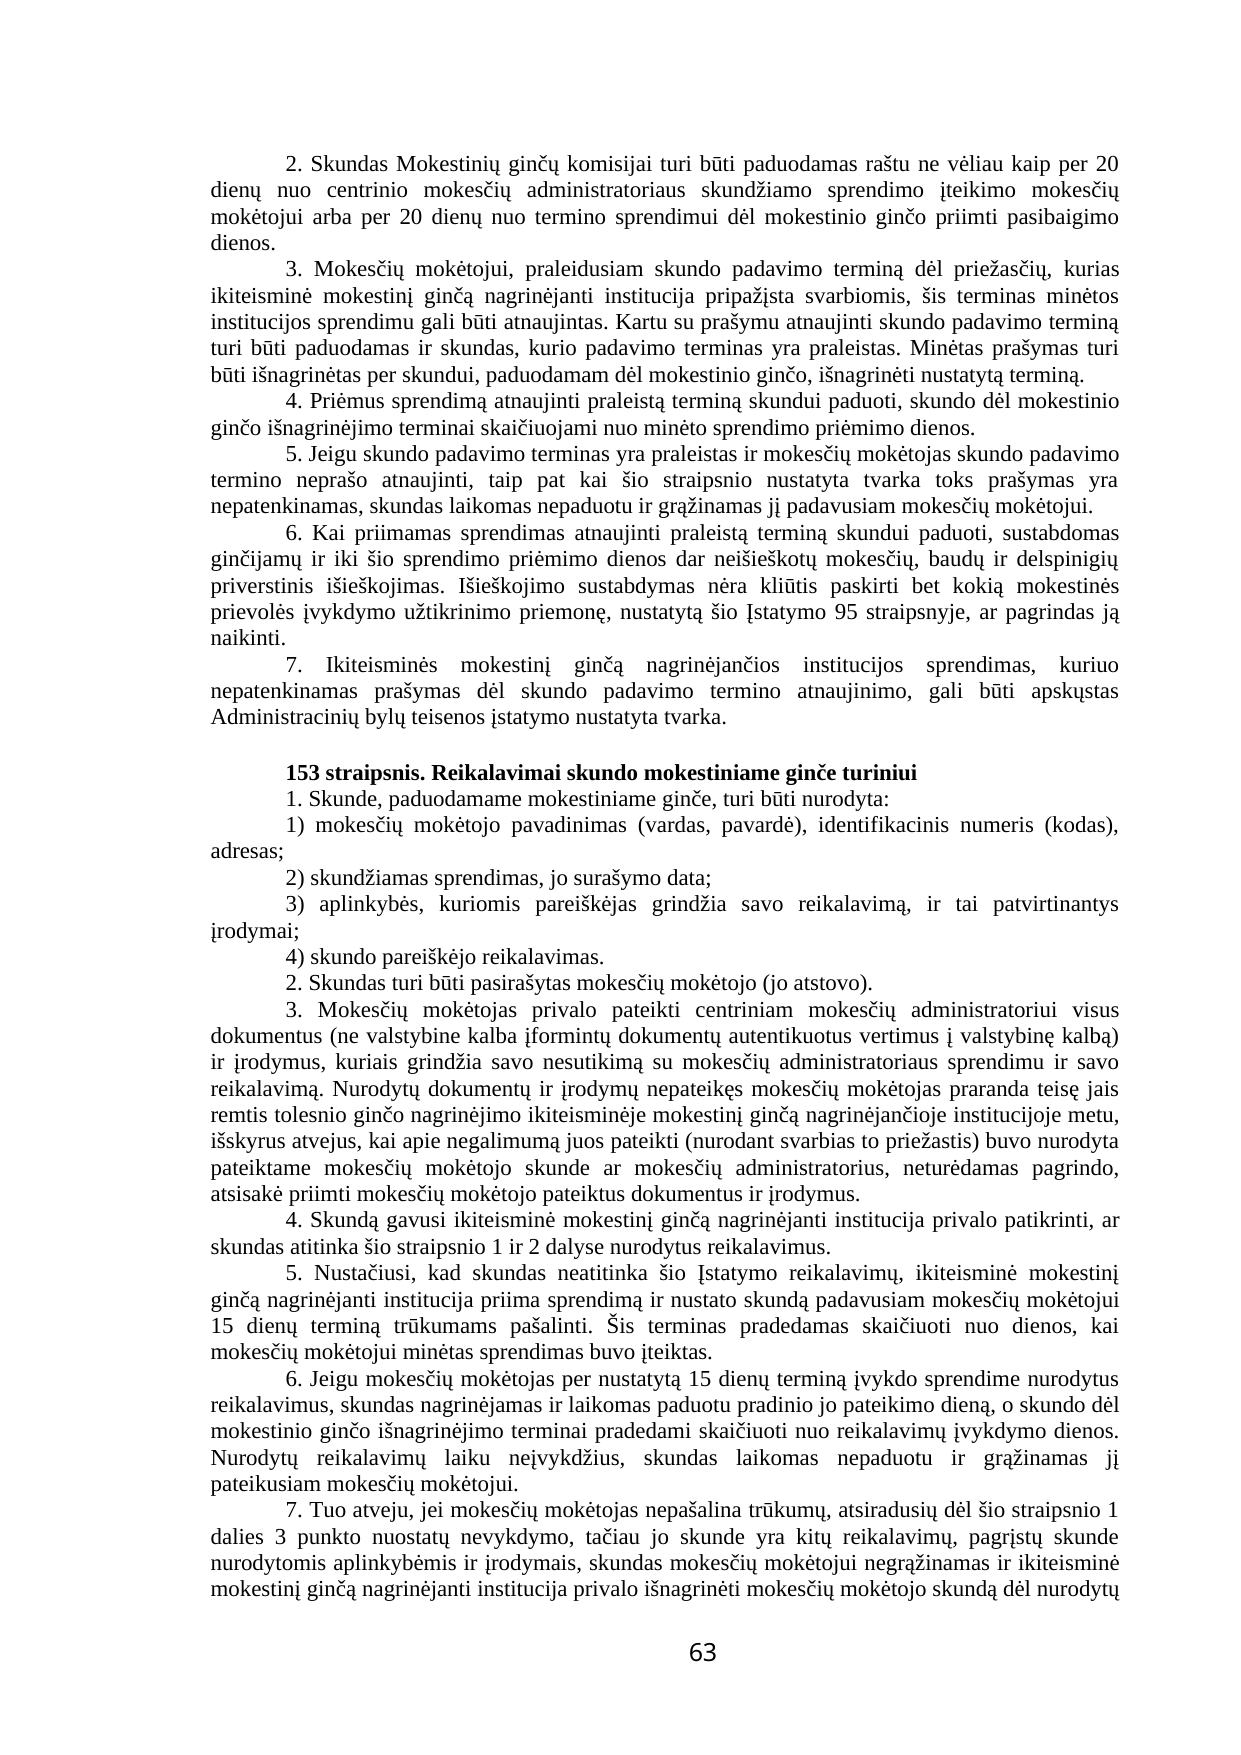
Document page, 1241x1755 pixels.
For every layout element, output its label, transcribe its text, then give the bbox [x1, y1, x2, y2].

text 153 straipsnis. Reikalavimai skundo mokestiniame ginče turiniui [210, 758, 1120, 785]
text 2. Skundas Mokestinių ginčų komisijai turi būti paduodamas raštu ne vėliau kaip per 20 dienų nuo centrinio mokesčių administratoriaus skundžiamo sprendimo įteikimo mokesčių mokėtojui arba per 20 dienų nuo termino sprendimui dėl mokestinio ginčo priimti pasibaigimo dienos. [210, 150, 1120, 255]
text 4) skundo pareiškėjo reikalavimas. [210, 943, 1120, 969]
text 2. Skundas turi būti pasirašytas mokesčių mokėtojo (jo atstovo). [210, 969, 1120, 996]
text 5. Jeigu skundo padavimo terminas yra praleistas ir mokesčių mokėtojas skundo padavimo termino neprašo atnaujinti, taip pat kai šio straipsnio nustatyta tvarka toks prašymas yra nepatenkinamas, skundas laikomas nepaduotu ir grąžinamas jį padavusiam mokesčių mokėtojui. [210, 440, 1120, 519]
text 1) mokesčių mokėtojo pavadinimas (vardas, pavardė), identifikacinis numeris (kodas), adresas; [210, 811, 1120, 864]
text 2) skundžiamas sprendimas, jo surašymo data; [210, 864, 1120, 890]
text 3) aplinkybės, kuriomis pareiškėjas grindžia savo reikalavimą, ir tai patvirtinantys įrodymai; [210, 890, 1120, 943]
text 6. Kai priimamas sprendimas atnaujinti praleistą terminą skundui paduoti, sustabdomas ginčijamų ir iki šio sprendimo priėmimo dienos dar neišieškotų mokesčių, baudų ir delspinigių priverstinis išieškojimas. Išieškojimo sustabdymas nėra kliūtis paskirti bet kokią mokestinės prievolės įvykdymo užtikrinimo priemonę, nustatytą šio Įstatymo 95 straipsnyje, ar pagrindas ją naikinti. [210, 519, 1120, 651]
text 3. Mokesčių mokėtojas privalo pateikti centriniam mokesčių administratoriui visus dokumentus (ne valstybine kalba įformintų dokumentų autentikuotus vertimus į valstybinę kalbą) ir įrodymus, kuriais grindžia savo nesutikimą su mokesčių administratoriaus sprendimu ir savo reikalavimą. Nurodytų dokumentų ir įrodymų nepateikęs mokesčių mokėtojas praranda teisę jais remtis tolesnio ginčo nagrinėjimo ikiteisminėje mokestinį ginčą nagrinėjančioje institucijoje metu, išskyrus atvejus, kai apie negalimumą juos pateikti (nurodant svarbias to priežastis) buvo nurodyta pateiktame mokesčių mokėtojo skunde ar mokesčių administratorius, neturėdamas pagrindo, atsisakė priimti mokesčių mokėtojo pateiktus dokumentus ir įrodymus. [210, 996, 1120, 1207]
text 6. Jeigu mokesčių mokėtojas per nustatytą 15 dienų terminą įvykdo sprendime nurodytus reikalavimus, skundas nagrinėjamas ir laikomas paduotu pradinio jo pateikimo dieną, o skundo dėl mokestinio ginčo išnagrinėjimo terminai pradedami skaičiuoti nuo reikalavimų įvykdymo dienos. Nurodytų reikalavimų laiku neįvykdžius, skundas laikomas nepaduotu ir grąžinamas jį pateikusiam mokesčių mokėtojui. [210, 1365, 1120, 1496]
text 4. Priėmus sprendimą atnaujinti praleistą terminą skundui paduoti, skundo dėl mokestinio ginčo išnagrinėjimo terminai skaičiuojami nuo minėto sprendimo priėmimo dienos. [210, 387, 1120, 440]
text 1. Skunde, paduodamame mokestiniame ginče, turi būti nurodyta: [210, 785, 1120, 811]
text 5. Nustačiusi, kad skundas neatitinka šio Įstatymo reikalavimų, ikiteisminė mokestinį ginčą nagrinėjanti institucija priima sprendimą ir nustato skundą padavusiam mokesčių mokėtojui 15 dienų terminą trūkumams pašalinti. Šis terminas pradedamas skaičiuoti nuo dienos, kai mokesčių mokėtojui minėtas sprendimas buvo įteiktas. [210, 1259, 1120, 1365]
text 7. Ikiteisminės mokestinį ginčą nagrinėjančios institucijos sprendimas, kuriuo nepatenkinamas prašymas dėl skundo padavimo termino atnaujinimo, gali būti apskųstas Administracinių bylų teisenos įstatymo nustatyta tvarka. [210, 651, 1120, 730]
text 3. Mokesčių mokėtojui, praleidusiam skundo padavimo terminą dėl priežasčių, kurias ikiteisminė mokestinį ginčą nagrinėjanti institucija pripažįsta svarbiomis, šis terminas minėtos institucijos sprendimu gali būti atnaujintas. Kartu su prašymu atnaujinti skundo padavimo terminą turi būti paduodamas ir skundas, kurio padavimo terminas yra praleistas. Minėtas prašymas turi būti išnagrinėtas per skundui, paduodamam dėl mokestinio ginčo, išnagrinėti nustatytą terminą. [210, 255, 1120, 387]
text 4. Skundą gavusi ikiteisminė mokestinį ginčą nagrinėjanti institucija privalo patikrinti, ar skundas atitinka šio straipsnio 1 ir 2 dalyse nurodytus reikalavimus. [210, 1207, 1120, 1259]
text 7. Tuo atveju, jei mokesčių mokėtojas nepašalina trūkumų, atsiradusių dėl šio straipsnio 1 dalies 3 punkto nuostatų nevykdymo, tačiau jo skunde yra kitų reikalavimų, pagrįstų skunde nurodytomis aplinkybėmis ir įrodymais, skundas mokesčių mokėtojui negrąžinamas ir ikiteisminė mokestinį ginčą nagrinėjanti institucija privalo išnagrinėti mokesčių mokėtojo skundą dėl nurodytų [210, 1496, 1120, 1602]
